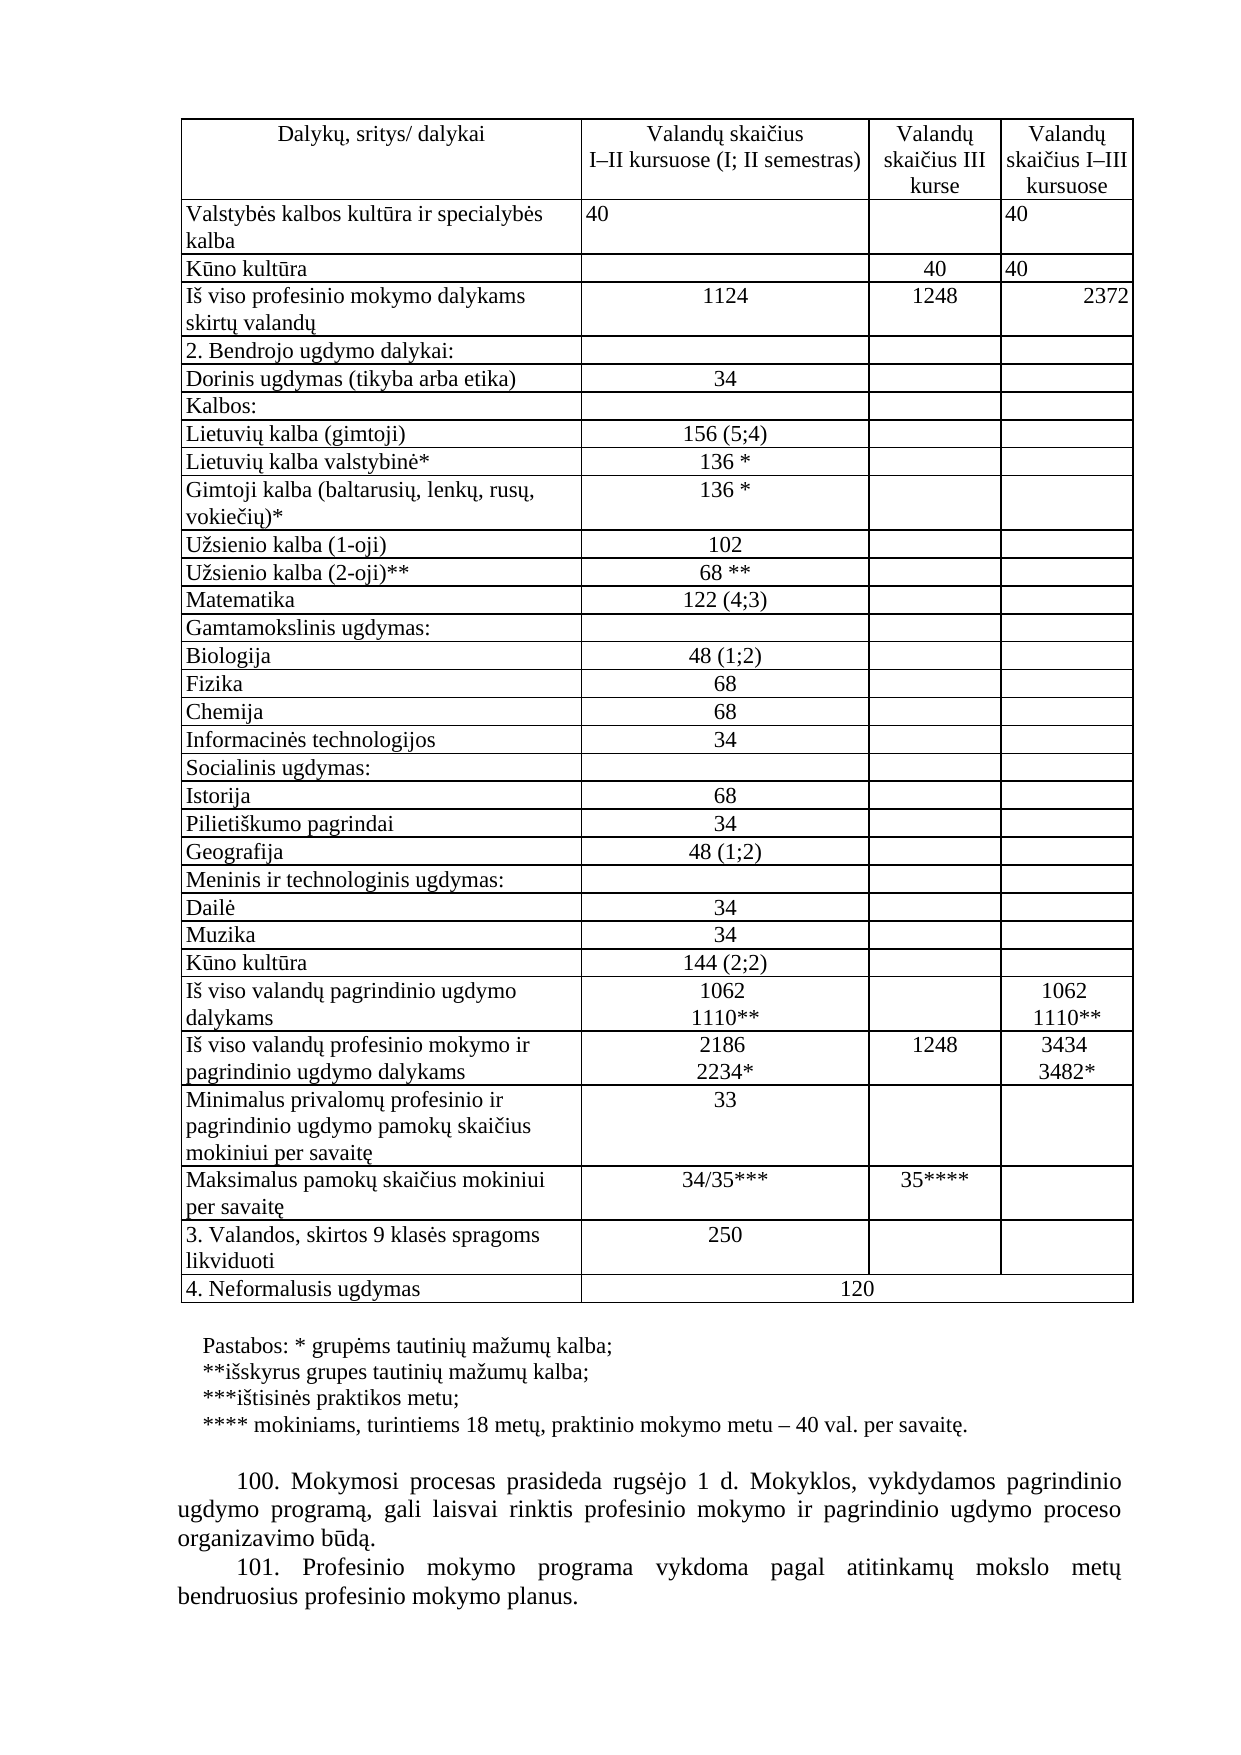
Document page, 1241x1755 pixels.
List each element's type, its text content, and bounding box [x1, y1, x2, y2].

table_cell 34 [582, 365, 868, 391]
table_cell 136 * [582, 448, 868, 475]
text Pastabos: * grupėms tautinių mažumų kalba; [202, 1332, 1122, 1358]
table_cell [870, 448, 1000, 475]
table_cell 1248 [870, 1032, 1000, 1084]
table_cell [1002, 726, 1132, 752]
table_cell [870, 1221, 1000, 1273]
table_cell [870, 615, 1000, 641]
table_cell 48 (1;2) [582, 642, 868, 669]
table_cell [870, 838, 1000, 864]
table_cell 156 (5;4) [582, 421, 868, 447]
table_cell [1002, 754, 1132, 780]
table_cell 250 [582, 1221, 868, 1273]
table_cell [1002, 1221, 1132, 1273]
table_cell Muzika [182, 922, 581, 948]
table_cell [1002, 810, 1132, 836]
table_cell [870, 866, 1000, 892]
table_cell [1002, 531, 1132, 557]
table_cell Chemija [182, 698, 581, 724]
table_cell 2. Bendrojo ugdymo dalykai: [182, 337, 581, 363]
table_cell Fizika [182, 670, 581, 697]
table_cell Iš viso valandų profesinio mokymo ir pagrindinio ugdymo dalykams [182, 1032, 581, 1084]
text **išskyrus grupes tautinių mažumų kalba; [202, 1358, 1122, 1384]
table_header Valandų skaičius III kurse [870, 120, 1000, 199]
table_cell [870, 393, 1000, 419]
table_cell 40 [582, 200, 868, 253]
table_cell Socialinis ugdymas: [182, 754, 581, 780]
table_cell Pilietiškumo pagrindai [182, 810, 581, 836]
table_cell Lietuvių kalba (gimtoji) [182, 421, 581, 447]
table_cell [1002, 950, 1132, 976]
table_cell 68 [582, 670, 868, 697]
table_cell 33 [582, 1086, 868, 1165]
table_cell Gamtamokslinis ugdymas: [182, 615, 581, 641]
table_cell [582, 255, 868, 281]
table_cell [870, 337, 1000, 363]
table_cell Biologija [182, 642, 581, 669]
table_cell [582, 615, 868, 641]
table_cell 3. Valandos, skirtos 9 klasės spragoms likviduoti [182, 1221, 581, 1273]
table_cell [870, 476, 1000, 529]
table_cell 34 [582, 810, 868, 836]
table_cell 1248 [870, 283, 1000, 335]
table_cell Informacinės technologijos [182, 726, 581, 752]
table_cell 48 (1;2) [582, 838, 868, 864]
table_cell Iš viso profesinio mokymo dalykams skirtų valandų [182, 283, 581, 335]
table_cell [870, 365, 1000, 391]
table_cell [582, 866, 868, 892]
table_header Valandų skaičius I–II kursuose (I; II semestras) [582, 120, 868, 199]
table_cell [870, 754, 1000, 780]
table_cell 122 (4;3) [582, 587, 868, 613]
table_cell [1002, 838, 1132, 864]
table_cell [870, 670, 1000, 697]
table_cell Dorinis ugdymas (tikyba arba etika) [182, 365, 581, 391]
table_cell [1002, 670, 1132, 697]
table_cell 40 [1002, 200, 1132, 253]
table_cell 68 [582, 782, 868, 808]
table_cell 34/35*** [582, 1167, 868, 1219]
table_cell 34 [582, 726, 868, 752]
table_cell [582, 393, 868, 419]
table_cell 1062 1110** [1002, 977, 1132, 1030]
table_cell [1002, 642, 1132, 669]
table_cell [1002, 587, 1132, 613]
table_cell Meninis ir technologinis ugdymas: [182, 866, 581, 892]
table_cell Maksimalus pamokų skaičius mokiniui per savaitę [182, 1167, 581, 1219]
table_cell Lietuvių kalba valstybinė* [182, 448, 581, 475]
text 101. Profesinio mokymo programa vykdoma pagal atitinkamų mokslo metų bendruosius profesinio mokymo planus. [177, 1552, 1122, 1609]
text ***ištisinės praktikos metu; [202, 1384, 1122, 1411]
table_cell 2186 2234* [582, 1032, 868, 1084]
table_cell 2372 [1002, 283, 1132, 335]
table_cell [1002, 448, 1132, 475]
table_cell [870, 977, 1000, 1030]
table_cell 4. Neformalusis ugdymas [182, 1275, 581, 1301]
table_cell [870, 531, 1000, 557]
text 100. Mokymosi procesas prasideda rugsėjo 1 d. Mokyklos, vykdydamos pagrindinio ugdymo programą, gali laisvai rinktis profesinio mokymo ir pagrindinio ugdymo proceso organizavimo būdą. [177, 1466, 1122, 1552]
table_cell [1002, 365, 1132, 391]
table_cell 136 * [582, 476, 868, 529]
table_cell [1002, 476, 1132, 529]
table_cell [870, 950, 1000, 976]
table_cell 102 [582, 531, 868, 557]
table_cell [870, 642, 1000, 669]
table_cell [870, 421, 1000, 447]
table_cell 68 ** [582, 559, 868, 585]
table_cell Matematika [182, 587, 581, 613]
table_cell 144 (2;2) [582, 950, 868, 976]
table_cell Kūno kultūra [182, 255, 581, 281]
table_cell 35**** [870, 1167, 1000, 1219]
table_cell Dailė [182, 894, 581, 920]
table_cell 40 [1002, 255, 1132, 281]
table_cell [870, 587, 1000, 613]
table_cell Minimalus privalomų profesinio ir pagrindinio ugdymo pamokų skaičius mokiniui per savaitę [182, 1086, 581, 1165]
table_cell 34 [582, 894, 868, 920]
table_cell [1002, 698, 1132, 724]
table_cell [1002, 393, 1132, 419]
table_cell Gimtoji kalba (baltarusių, lenkų, rusų, vokiečių)* [182, 476, 581, 529]
table_cell Užsienio kalba (2-oji)** [182, 559, 581, 585]
table_cell 40 [870, 255, 1000, 281]
table_cell [1002, 866, 1132, 892]
table_cell 1124 [582, 283, 868, 335]
table_cell [870, 726, 1000, 752]
table_cell [1002, 615, 1132, 641]
table_cell Iš viso valandų pagrindinio ugdymo dalykams [182, 977, 581, 1030]
table_cell [1002, 1167, 1132, 1219]
table_cell [870, 200, 1000, 253]
table_cell [1002, 922, 1132, 948]
table_cell 1062 1110** [582, 977, 868, 1030]
table_header Valandų skaičius I–III kursuose [1002, 120, 1132, 199]
table_cell [870, 559, 1000, 585]
table_cell [1002, 782, 1132, 808]
table_cell 3434 3482* [1002, 1032, 1132, 1084]
table_cell [870, 782, 1000, 808]
table_cell [582, 337, 868, 363]
table_cell 120 [582, 1275, 1132, 1301]
table_cell Istorija [182, 782, 581, 808]
table_cell [870, 698, 1000, 724]
table_cell [870, 810, 1000, 836]
table_cell Kalbos: [182, 393, 581, 419]
table_header Dalykų, sritys/ dalykai [182, 120, 581, 199]
table_cell [582, 754, 868, 780]
table_cell 34 [582, 922, 868, 948]
table_cell [870, 922, 1000, 948]
table_cell [1002, 1086, 1132, 1165]
table_cell [1002, 559, 1132, 585]
table_cell Geografija [182, 838, 581, 864]
table_cell Kūno kultūra [182, 950, 581, 976]
text **** mokiniams, turintiems 18 metų, praktinio mokymo metu – 40 val. per savaitę. [202, 1411, 1122, 1437]
table_cell 68 [582, 698, 868, 724]
table_cell [1002, 894, 1132, 920]
table_cell [1002, 337, 1132, 363]
table_cell [870, 1086, 1000, 1165]
table_cell Užsienio kalba (1-oji) [182, 531, 581, 557]
table_cell Valstybės kalbos kultūra ir specialybės kalba [182, 200, 581, 253]
table_cell [870, 894, 1000, 920]
table_cell [1002, 421, 1132, 447]
